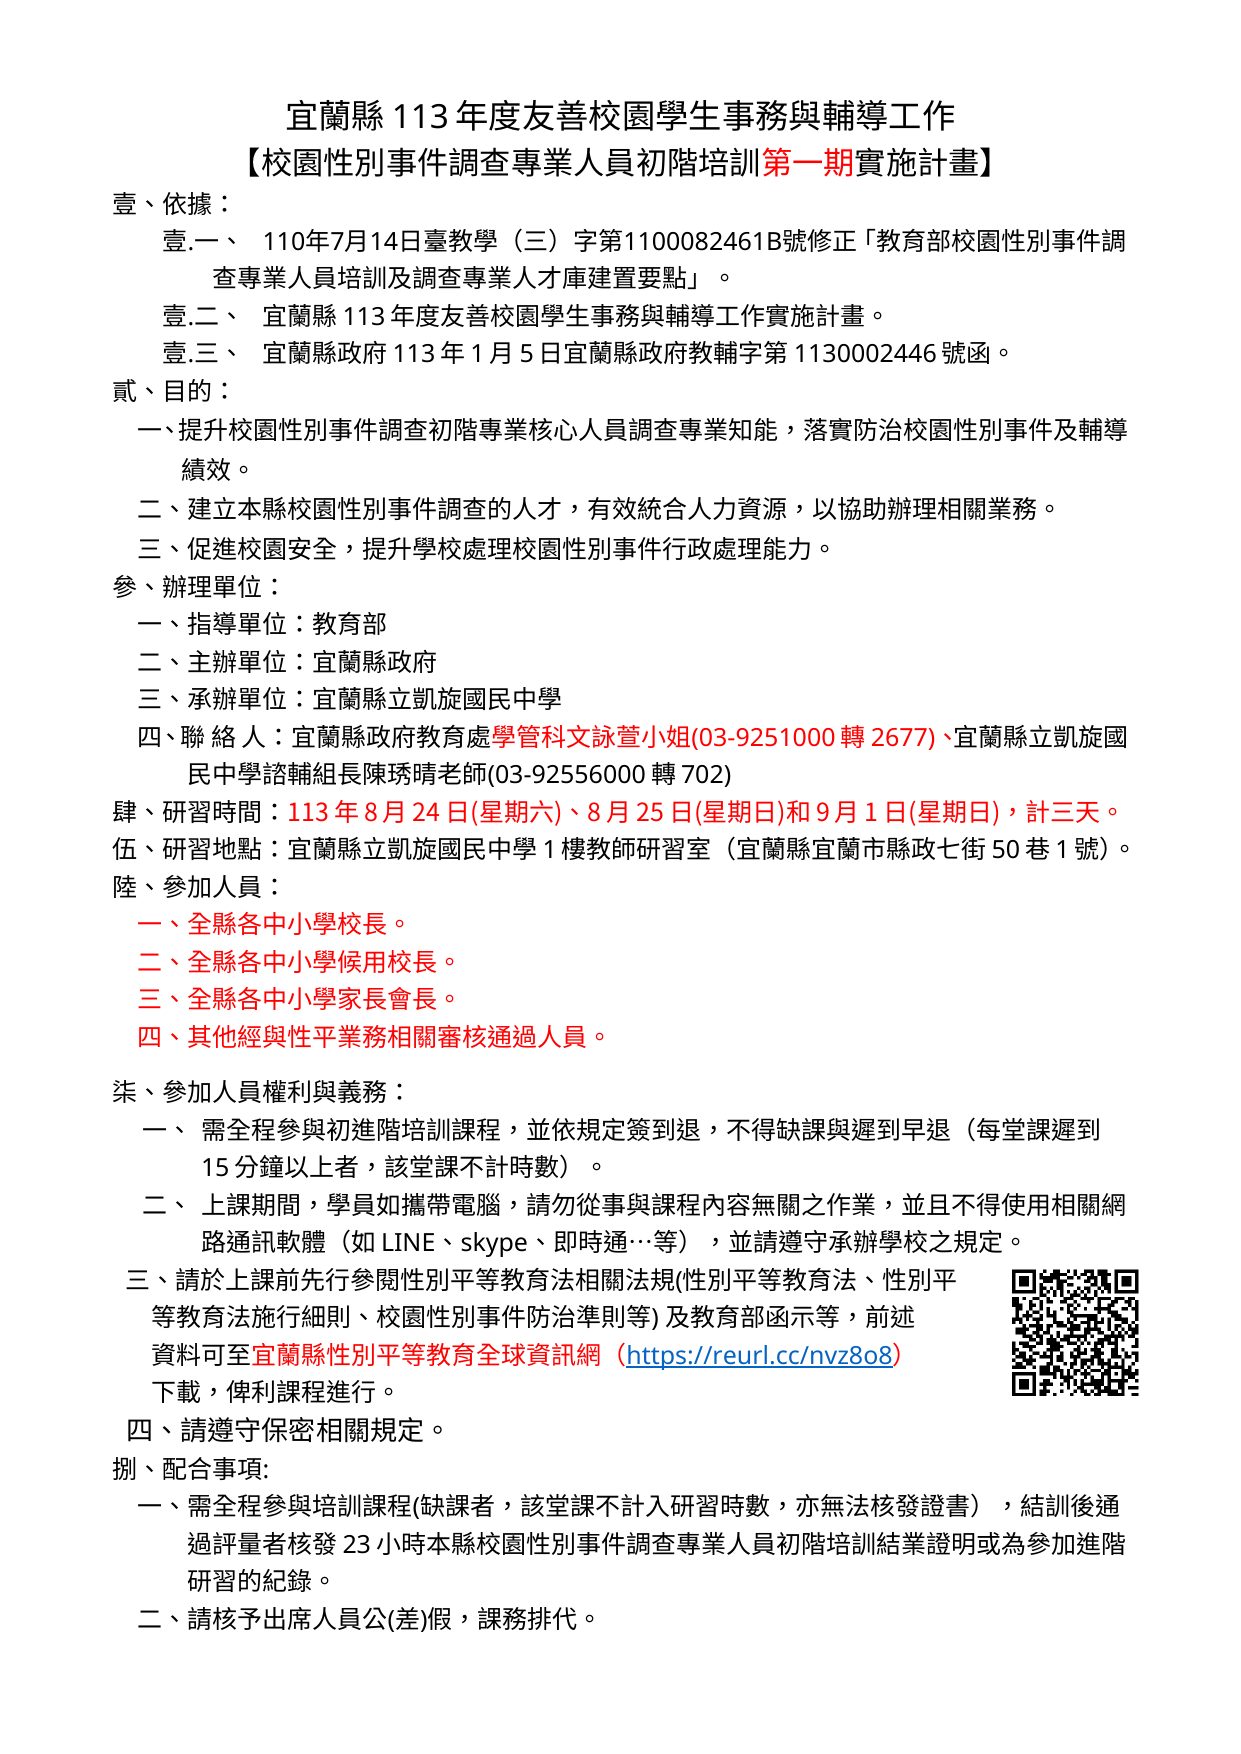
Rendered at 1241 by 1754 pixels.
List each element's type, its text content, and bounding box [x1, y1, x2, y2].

text 貳、目的： [112, 371, 1128, 408]
text 二、建立本縣校園性別事件調查的人才，有效統合人力資源，以協助辦理相關業務。 [137, 487, 1128, 527]
list 宜蘭縣113年度友善校園學生事務與輔導工作實施計畫。 [162, 296, 1128, 333]
list 需全程參與初進階培訓課程，並依規定簽到退，不得缺課與遲到早退（每堂課遲到15分鐘以上者，該堂課不計時數）。 [142, 1109, 1128, 1184]
text 肆、研習時間：113年8月24日(星期六)、8月25日(星期日)和9月1日(星期日)，計三天。 [112, 791, 1128, 829]
text 四、聯 絡 人：宜蘭縣政府教育處學管科文詠萱小姐(03-9251000轉2677)、宜蘭縣立凱旋國民中學諮輔組長陳琇晴老師(03-92556000轉702) [137, 716, 1128, 791]
text 一、需全程參與培訓課程(缺課者，該堂課不計入研習時數，亦無法核發證書），結訓後通過評量者核發23小時本縣校園性別事件調查專業人員初階培訓結業證明或為參加進階研習的紀錄。 [137, 1486, 1128, 1598]
text 三、全縣各中小學家長會長。 [137, 979, 1128, 1016]
text 三、促進校園安全，提升學校處理校園性別事件行政處理能力。 [137, 527, 1128, 566]
text 一、指導單位：教育部 [137, 604, 1128, 641]
text 四、其他經與性平業務相關審核通過人員。 [137, 1016, 1128, 1054]
text 一、提升校園性別事件調查初階專業核心人員調查專業知能，落實防治校園性別事件及輔導績效。 [137, 408, 1128, 487]
text 下載，俾利課程進行。 [112, 1371, 1128, 1409]
text 三、承辦單位：宜蘭縣立凱旋國民中學 [137, 679, 1128, 716]
text 壹、依據： [112, 183, 1128, 221]
list 110年7月14日臺教學（三）字第1100082461B號修正「教育部校園性別事件調查專業人員培訓及調查專業人才庫建置要點」。 [162, 221, 1126, 296]
text 一、全縣各中小學校長。 [137, 904, 1128, 941]
list 上課期間，學員如攜帶電腦，請勿從事與課程內容無關之作業，並且不得使用相關網路通訊軟體（如LINE、skype、即時通…等），並請遵守承辦學校之規定。 [142, 1184, 1128, 1259]
text 二、請核予出席人員公(差)假，課務排代。 [137, 1598, 1128, 1636]
picture [1004, 1262, 1146, 1404]
text 參、辦理單位： [112, 566, 1128, 604]
text 宜蘭縣113年度友善校園學生事務與輔導工作 [112, 89, 1128, 138]
text 資料可至宜蘭縣性別平等教育全球資訊網（https://reurl.cc/nvz8o8） [112, 1334, 1004, 1371]
list 宜蘭縣政府113年1月5日宜蘭縣政府教輔字第1130002446號函。 [162, 333, 1128, 371]
text 【校園性別事件調查專業人員初階培訓第一期實施計畫】 [112, 138, 1128, 183]
text 三、請於上課前先行參閱性別平等教育法相關法規(性別平等教育法、性別平 [112, 1259, 1128, 1296]
text 四、請遵守保密相關規定。 [112, 1409, 1128, 1448]
text 柒、參加人員權利與義務： [112, 1073, 1128, 1109]
text 等教育法施行細則、校園性別事件防治準則等) 及教育部函示等，前述 [112, 1296, 1004, 1334]
text 捌、配合事項: [112, 1448, 1126, 1486]
text 陸、參加人員： [112, 866, 1128, 904]
text 伍、研習地點：宜蘭縣立凱旋國民中學1樓教師研習室（宜蘭縣宜蘭市縣政七街50巷1號）。 [112, 829, 1128, 866]
text 二、主辦單位：宜蘭縣政府 [137, 641, 1128, 679]
text 二、全縣各中小學候用校長。 [137, 941, 1128, 979]
